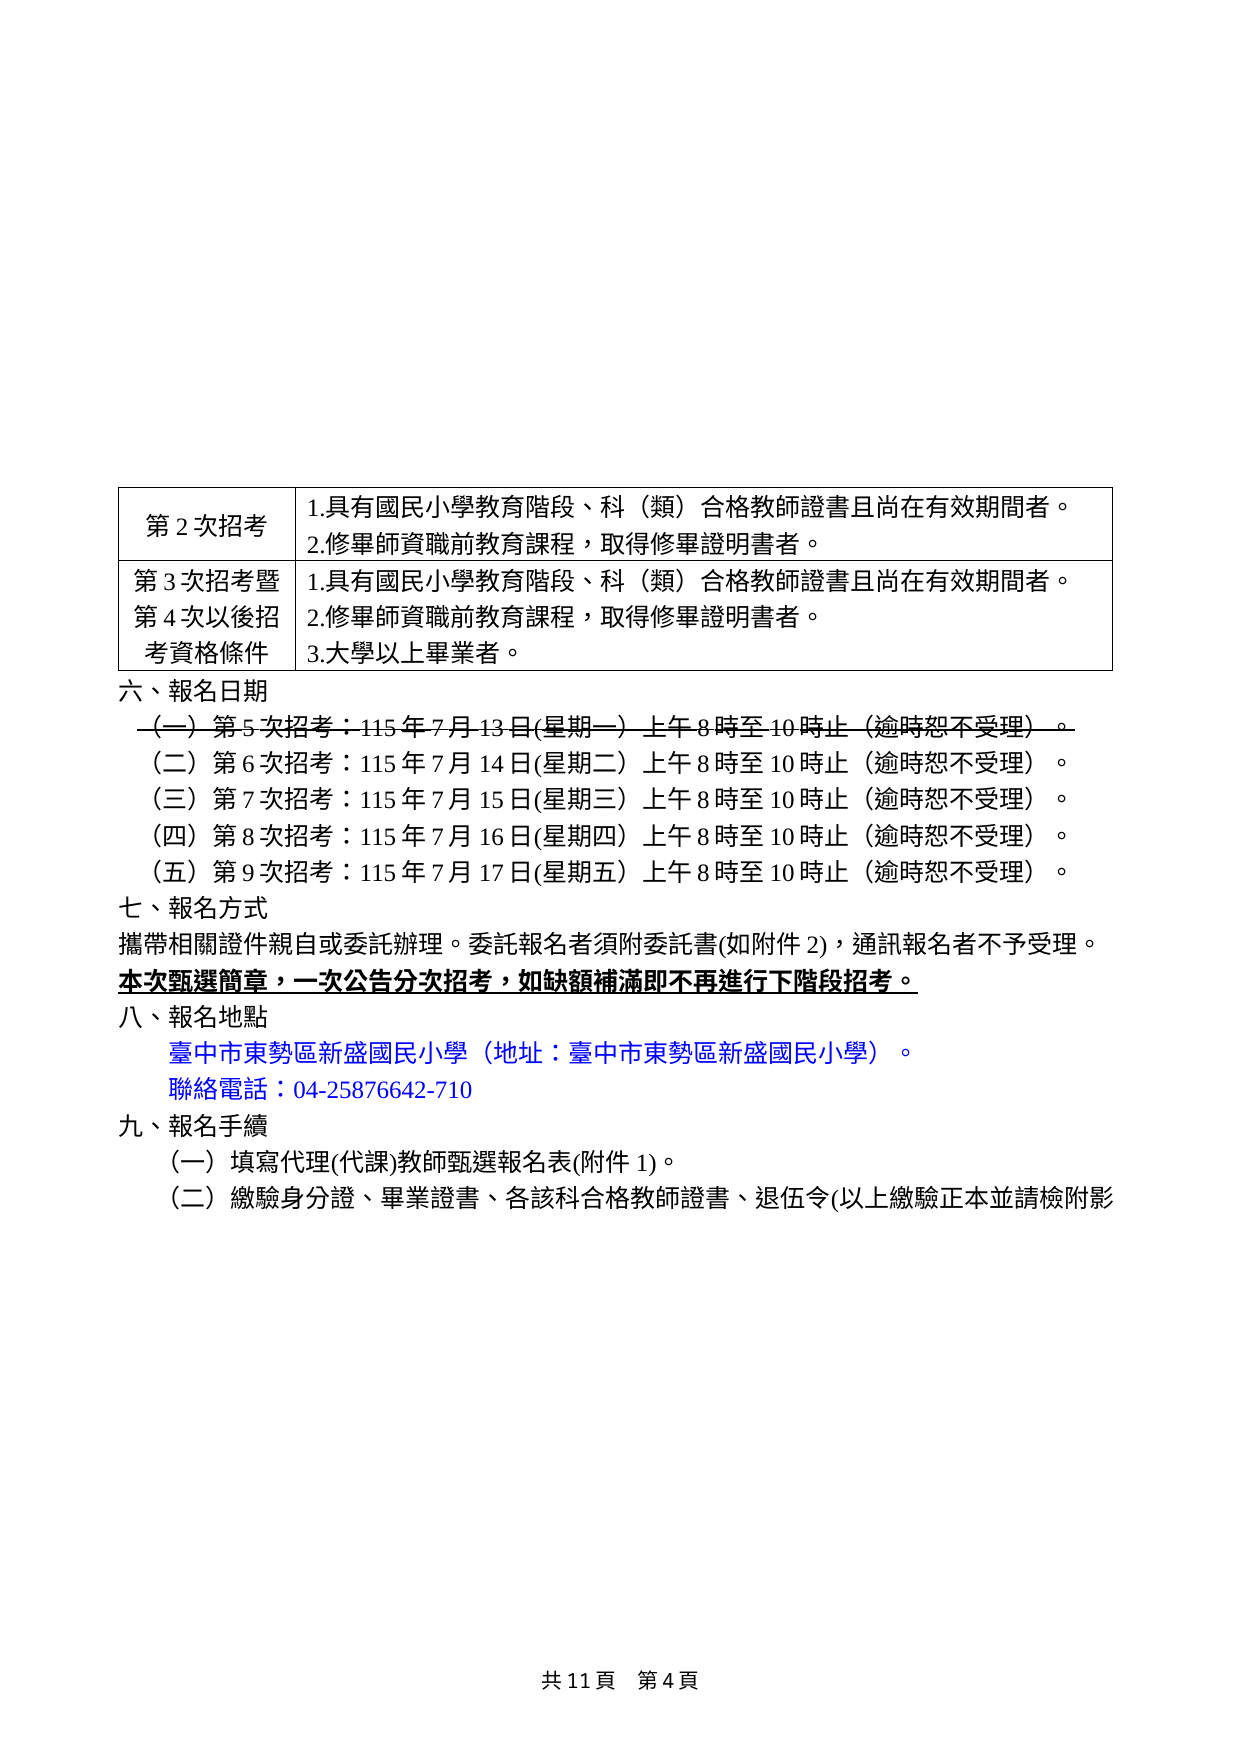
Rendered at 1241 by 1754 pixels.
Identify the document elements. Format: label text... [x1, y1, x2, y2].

table_cell 1.具有國民小學教育階段、科（類）合格教師證書且尚在有效期間者。 2.修畢師資職前教育課程，取得修畢證明書者。 [296, 488, 1112, 560]
text 九、報名手續 [118, 1106, 1122, 1142]
table_cell 第2次招考 [119, 488, 295, 560]
text （二）繳驗身分證、畢業證書、各該科合格教師證書、退伍令(以上繳驗正本並請檢附影 [156, 1179, 1122, 1215]
text 八、報名地點 臺中市東勢區新盛國民小學（地址：臺中市東勢區新盛國民小學）。 [118, 997, 1122, 1070]
text （四）第8次招考：115年7月16日(星期四）上午8時至10時止（逾時恕不受理）。 （五）第9次招考：115年7月17日(星期五）上午8時至10時止（逾時恕不受理）。 七、報名方式 攜帶相關證件親自或委託辦理。委託報名者須附委託書(如附件2)，通訊報名者不予受理。本次甄選簡章，一次公告分次招考，如缺額補滿即不再進行下階段招考。 [118, 816, 1122, 997]
text （二）第6次招考：115年7月14日(星期二）上午8時至10時止（逾時恕不受理）。 [118, 744, 1122, 780]
text （一）第5次招考：115年7月13日(星期一）上午8時至10時止（逾時恕不受理）。 [137, 707, 1122, 744]
text 六、報名日期 [118, 671, 1122, 707]
table_cell 第3次招考暨 第4次以後招考資格條件 [119, 561, 295, 670]
table_cell 1.具有國民小學教育階段、科（類）合格教師證書且尚在有效期間者。 2.修畢師資職前教育課程，取得修畢證明書者。 3.大學以上畢業者。 [296, 561, 1112, 670]
text （三）第7次招考：115年7月15日(星期三）上午8時至10時止（逾時恕不受理）。 [118, 780, 1122, 816]
text （一）填寫代理(代課)教師甄選報名表(附件1)。 [118, 1142, 1122, 1179]
text 聯絡電話：04-25876642-710 [168, 1070, 1122, 1106]
